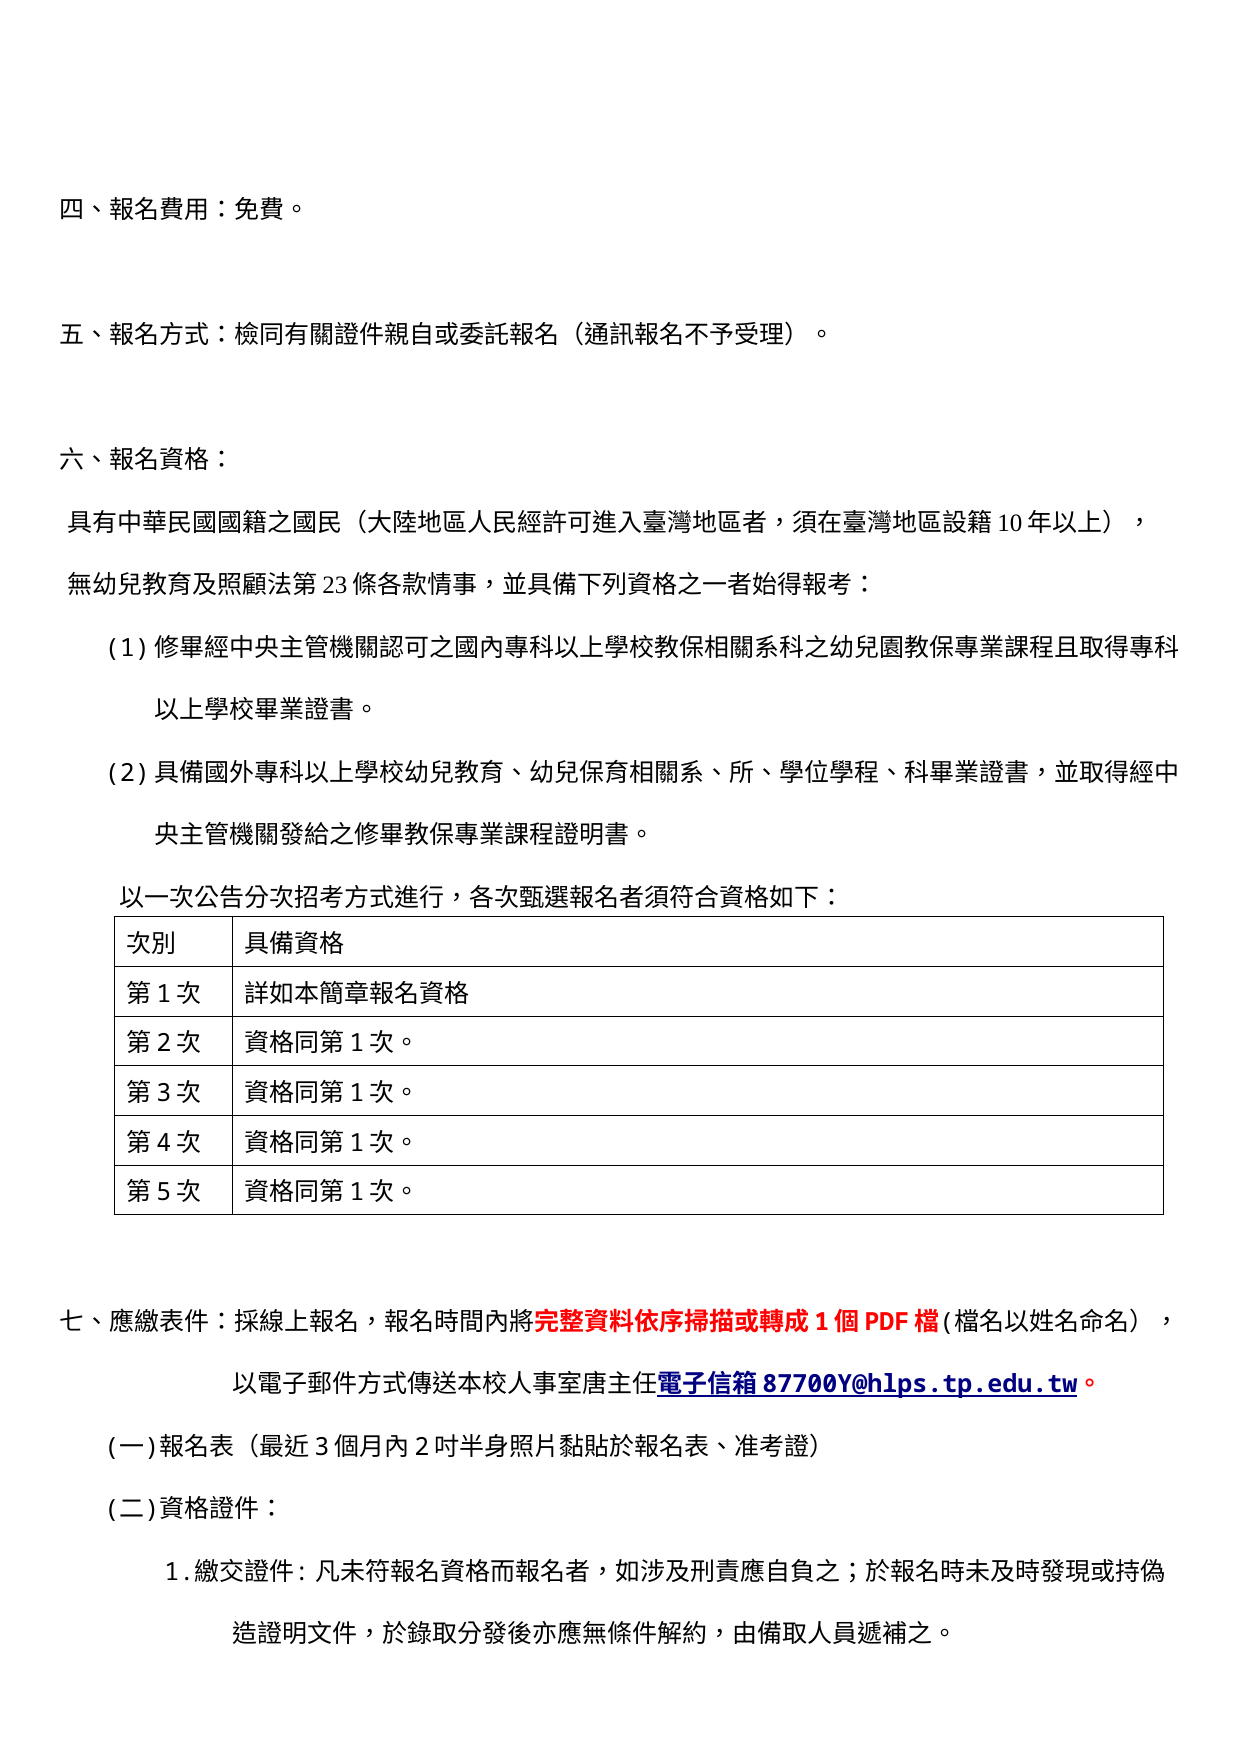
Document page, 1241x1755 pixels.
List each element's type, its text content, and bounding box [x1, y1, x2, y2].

text (一)報名表（最近3個月內2吋半身照片黏貼於報名表、准考證） [59, 1403, 1181, 1465]
table_cell 第2次 [115, 1017, 232, 1065]
list 修畢經中央主管機關認可之國內專科以上學校教保相關系科之幼兒園教保專業課程且取得專科以上學校畢業證書。 [104, 604, 1181, 729]
table_cell 資格同第1次。 [233, 1166, 1163, 1214]
table_cell 第5次 [115, 1166, 232, 1214]
table_cell 資格同第1次。 [233, 1017, 1163, 1065]
text 以一次公告分次招考方式進行，各次甄選報名者須符合資格如下： [29, 854, 1181, 916]
text 五、報名方式：檢同有關證件親自或委託報名（通訊報名不予受理）。 [59, 291, 1181, 354]
text 1.繳交證件: 凡未符報名資格而報名者，如涉及刑責應自負之；於報名時未及時發現或持偽造證明文件，於錄取分發後亦應無條件解約，由備取人員遞補之。 [59, 1528, 1181, 1653]
table_header 具備資格 [233, 917, 1163, 966]
text 六、報名資格： [59, 416, 1181, 479]
table_cell 詳如本簡章報名資格 [233, 967, 1163, 1016]
table_header 次別 [115, 917, 232, 966]
text 無幼兒教育及照顧法第23條各款情事，並具備下列資格之一者始得報考： [29, 541, 1181, 604]
list 具備國外專科以上學校幼兒教育、幼兒保育相關系、所、學位學程、科畢業證書，並取得經中央主管機關發給之修畢教保專業課程證明書。 [104, 729, 1181, 854]
table_cell 資格同第1次。 [233, 1116, 1163, 1165]
table_cell 第4次 [115, 1116, 232, 1165]
text 具有中華民國國籍之國民（大陸地區人民經許可進入臺灣地區者，須在臺灣地區設籍10年以上）， [29, 479, 1181, 541]
text 四、報名費用：免費。 [59, 166, 1181, 229]
table_cell 第3次 [115, 1066, 232, 1115]
table_cell 資格同第1次。 [233, 1066, 1163, 1115]
text (二)資格證件： [59, 1465, 1181, 1528]
text 七、應繳表件：採線上報名，報名時間內將完整資料依序掃描或轉成1個PDF檔(檔名以姓名命名），以電子郵件方式傳送本校人事室唐主任電子信箱87700Y@hlps.tp.edu.tw。 [59, 1278, 1181, 1403]
table_cell 第1次 [115, 967, 232, 1016]
